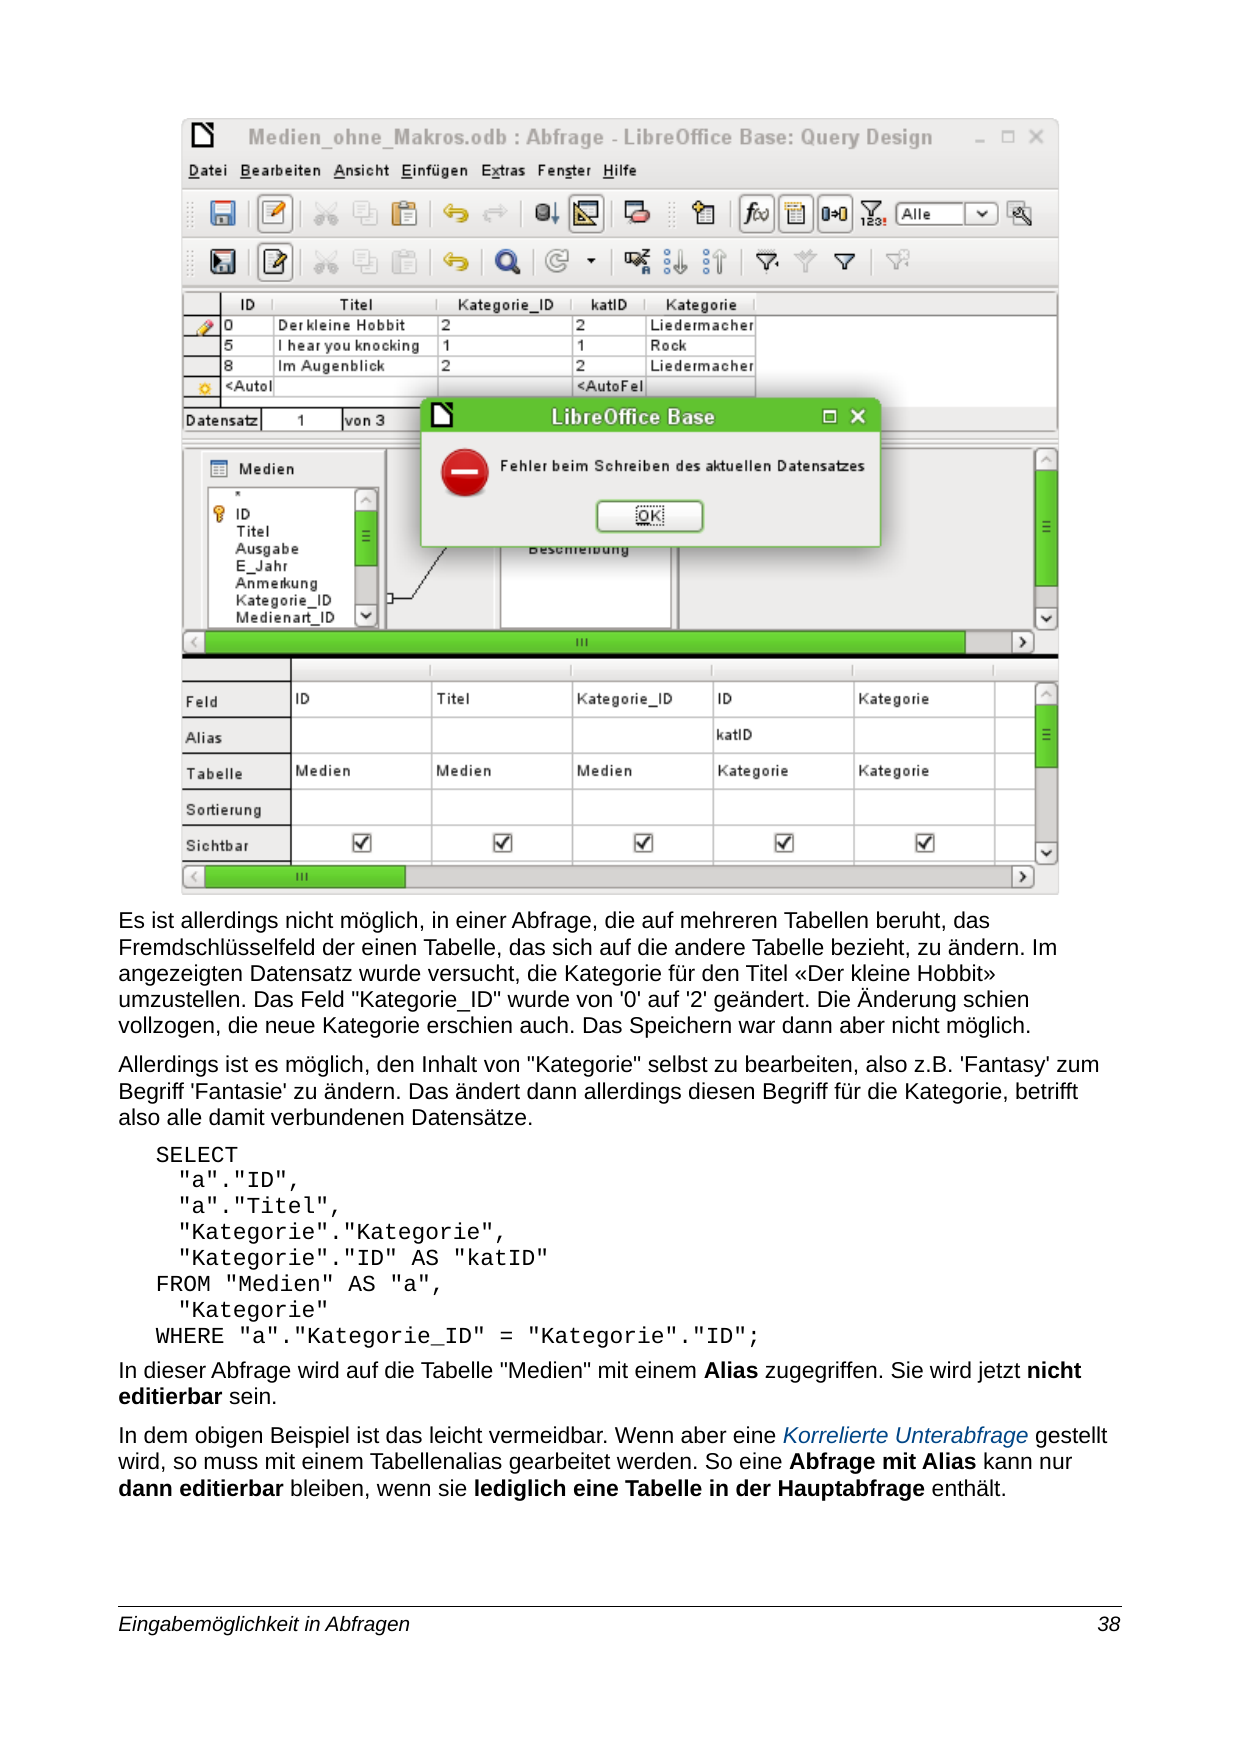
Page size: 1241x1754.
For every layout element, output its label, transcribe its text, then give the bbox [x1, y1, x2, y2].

text In dieser Abfrage wird auf die Tabelle "Medien" mit einem Alias zugegriffen. Sie wird jetzt nicht editierbar sein. [118, 1357, 1122, 1409]
text Allerdings ist es möglich, den Inhalt von "Kategorie" selbst zu bearbeiten, also z.B. 'Fantasy' zum Begriff 'Fantasie' zu ändern. Das ändert dann allerdings diesen Begriff für die Kategorie, betrifft also alle damit verbundenen Datensätze. [118, 1051, 1122, 1130]
text Es ist allerdings nicht möglich, in einer Abfrage, die auf mehreren Tabellen beruht, das Fremdschlüsselfeld der einen Tabelle, das sich auf die andere Tabelle bezieht, zu ändern. Im angezeigten Datensatz wurde versucht, die Kategorie für den Titel «Der kleine Hobbit» umzustellen. Das Feld "Kategorie_ID" wurde von '0' auf '2' geändert. Die Änderung schien vollzogen, die neue Kategorie erschien auch. Das Speichern war dann aber nicht möglich. [118, 907, 1122, 1039]
picture [181, 118, 1060, 895]
text In dem obigen Beispiel ist das leicht vermeidbar. Wenn aber eine Korrelierte Unterabfrage gestellt wird, so muss mit einem Tabellenalias gearbeitet werden. So eine Abfrage mit Alias kann nur dann editierbar bleiben, wenn sie lediglich eine Tabelle in der Hauptabfrage enthält. [118, 1422, 1122, 1501]
text SELECT "a"."ID", "a"."Titel", "Kategorie"."Kategorie", "Kategorie"."ID" AS "katID" FROM "Medien" AS "a", "Kategorie" WHERE "a"."Kategorie_ID" = "Kategorie"."ID"; [156, 1143, 1122, 1350]
